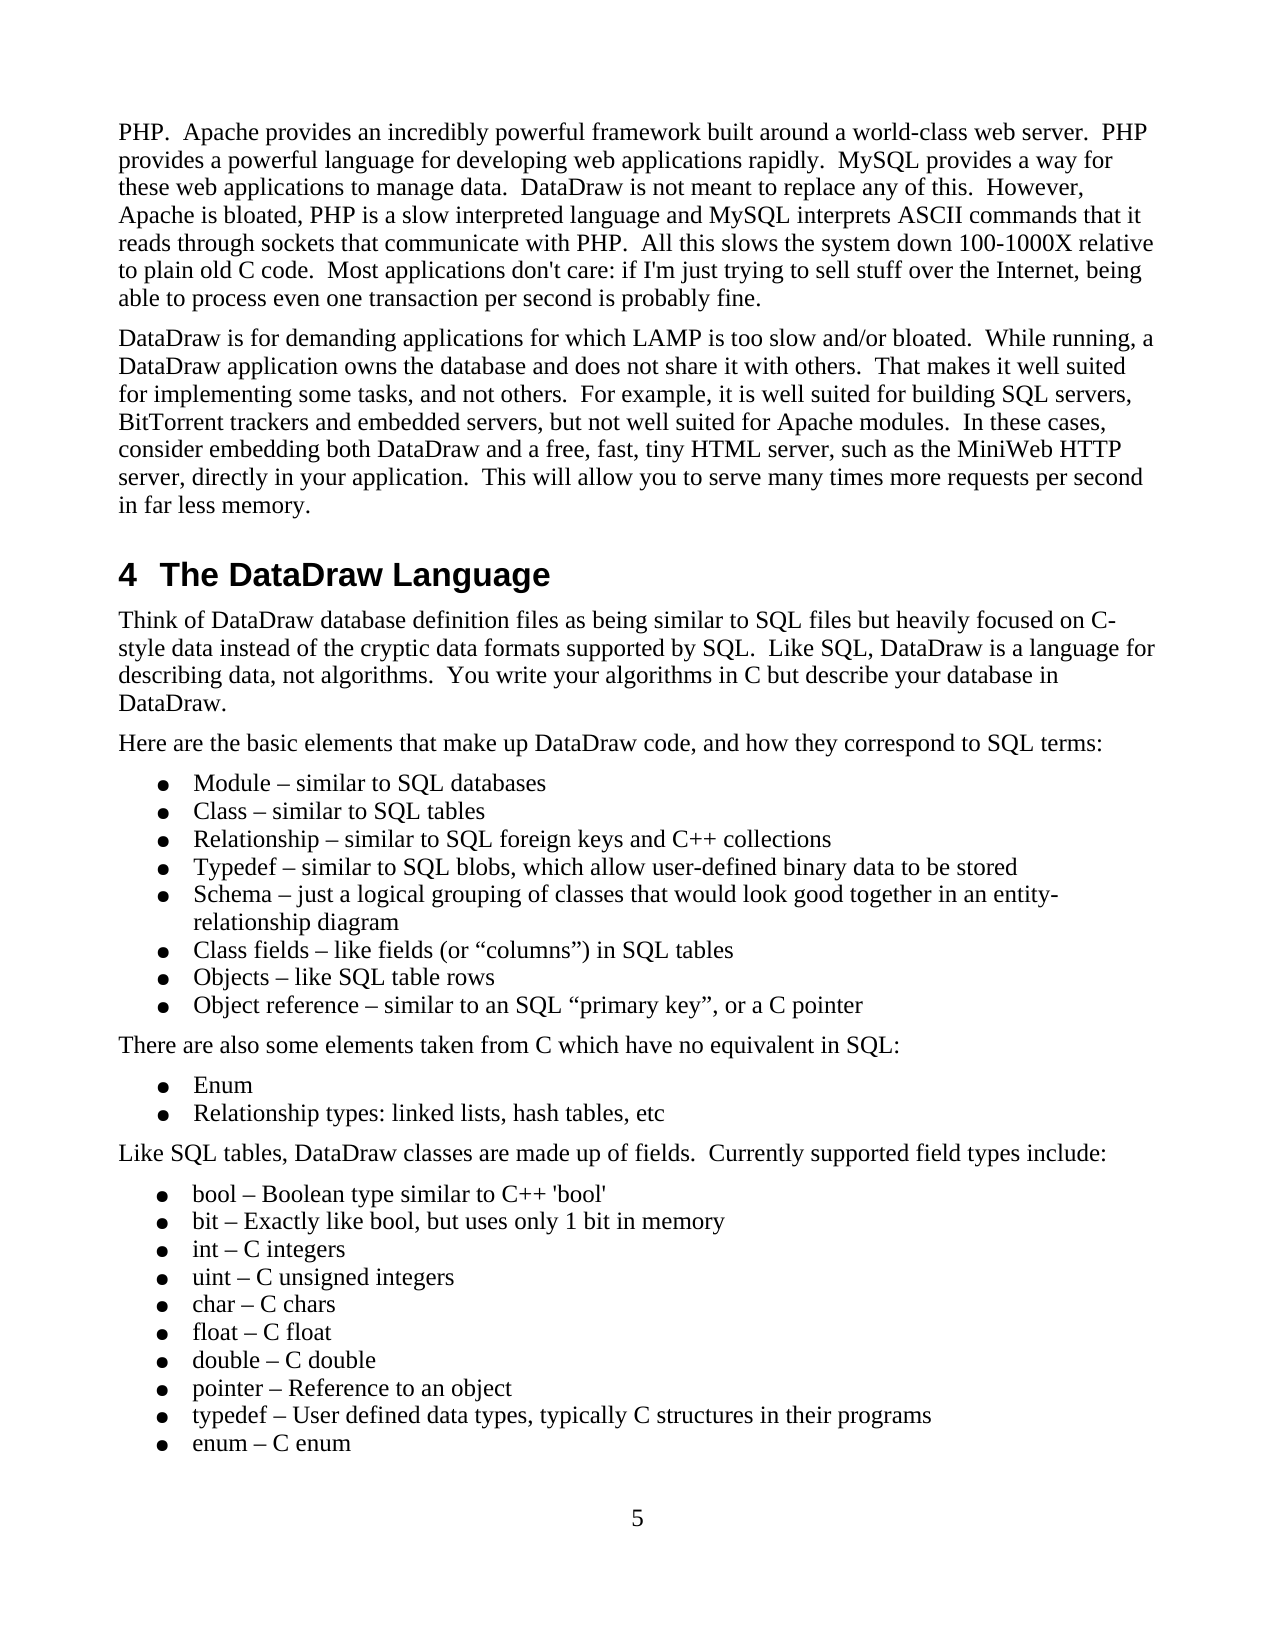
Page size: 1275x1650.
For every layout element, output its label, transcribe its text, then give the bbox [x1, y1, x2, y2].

list bool – Boolean type similar to C++ 'bool' [154, 1180, 1157, 1207]
list float – C float [154, 1318, 1157, 1346]
list enum – C enum [154, 1429, 1157, 1457]
list pointer – Reference to an object [154, 1374, 1157, 1401]
list double – C double [154, 1346, 1157, 1374]
list char – C chars [154, 1291, 1157, 1318]
list Schema – just a logical grouping of classes that would look good together in an entity-relationship diagram [156, 880, 1157, 936]
subtitle The DataDraw Language [118, 556, 1157, 593]
text There are also some elements taken from C which have no equivalent in SQL: [118, 1031, 1157, 1059]
list Object reference – similar to an SQL “primary key”, or a C pointer [156, 991, 1157, 1019]
list Enum [156, 1072, 1157, 1099]
list Typedef – similar to SQL blobs, which allow user-defined binary data to be stored [156, 853, 1157, 880]
text Here are the basic elements that make up DataDraw code, and how they correspond to SQL terms: [118, 729, 1157, 757]
list Relationship – similar to SQL foreign keys and C++ collections [156, 825, 1157, 853]
list uint – C unsigned integers [154, 1263, 1157, 1291]
list int – C integers [154, 1235, 1157, 1263]
list Module – similar to SQL databases [156, 769, 1157, 797]
list bit – Exactly like bool, but uses only 1 bit in memory [154, 1207, 1157, 1235]
text PHP. Apache provides an incredibly powerful framework built around a world-class web server. PHP provides a powerful language for developing web applications rapidly. MySQL provides a way for these web applications to manage data. DataDraw is not meant to replace any of this. However, Apache is bloated, PHP is a slow interpreted language and MySQL interprets ASCII commands that it reads through sockets that communicate with PHP. All this slows the system down 100-1000X relative to plain old C code. Most applications don't care: if I'm just trying to sell stuff over the Internet, being able to process even one transaction per second is probably fine. [118, 118, 1157, 312]
list Class fields – like fields (or “columns”) in SQL tables [156, 936, 1157, 963]
text Think of DataDraw database definition files as being similar to SQL files but heavily focused on C-style data instead of the cryptic data formats supported by SQL. Like SQL, DataDraw is a language for describing data, not algorithms. You write your algorithms in C but describe your database in DataDraw. [118, 606, 1157, 717]
text DataDraw is for demanding applications for which LAMP is too slow and/or bloated. While running, a DataDraw application owns the database and does not share it with others. That makes it well suited for implementing some tasks, and not others. For example, it is well suited for building SQL servers, BitTorrent trackers and embedded servers, but not well suited for Apache modules. In these cases, consider embedding both DataDraw and a free, fast, tiny HTML server, such as the MiniWeb HTTP server, directly in your application. This will allow you to serve many times more requests per second in far less memory. [118, 324, 1157, 518]
list Relationship types: linked lists, hash tables, etc [156, 1099, 1157, 1127]
text Like SQL tables, DataDraw classes are made up of fields. Currently supported field types include: [118, 1139, 1157, 1167]
list typedef – User defined data types, typically C structures in their programs [154, 1401, 1157, 1429]
list Objects – like SQL table rows [156, 963, 1157, 991]
list Class – similar to SQL tables [156, 797, 1157, 825]
